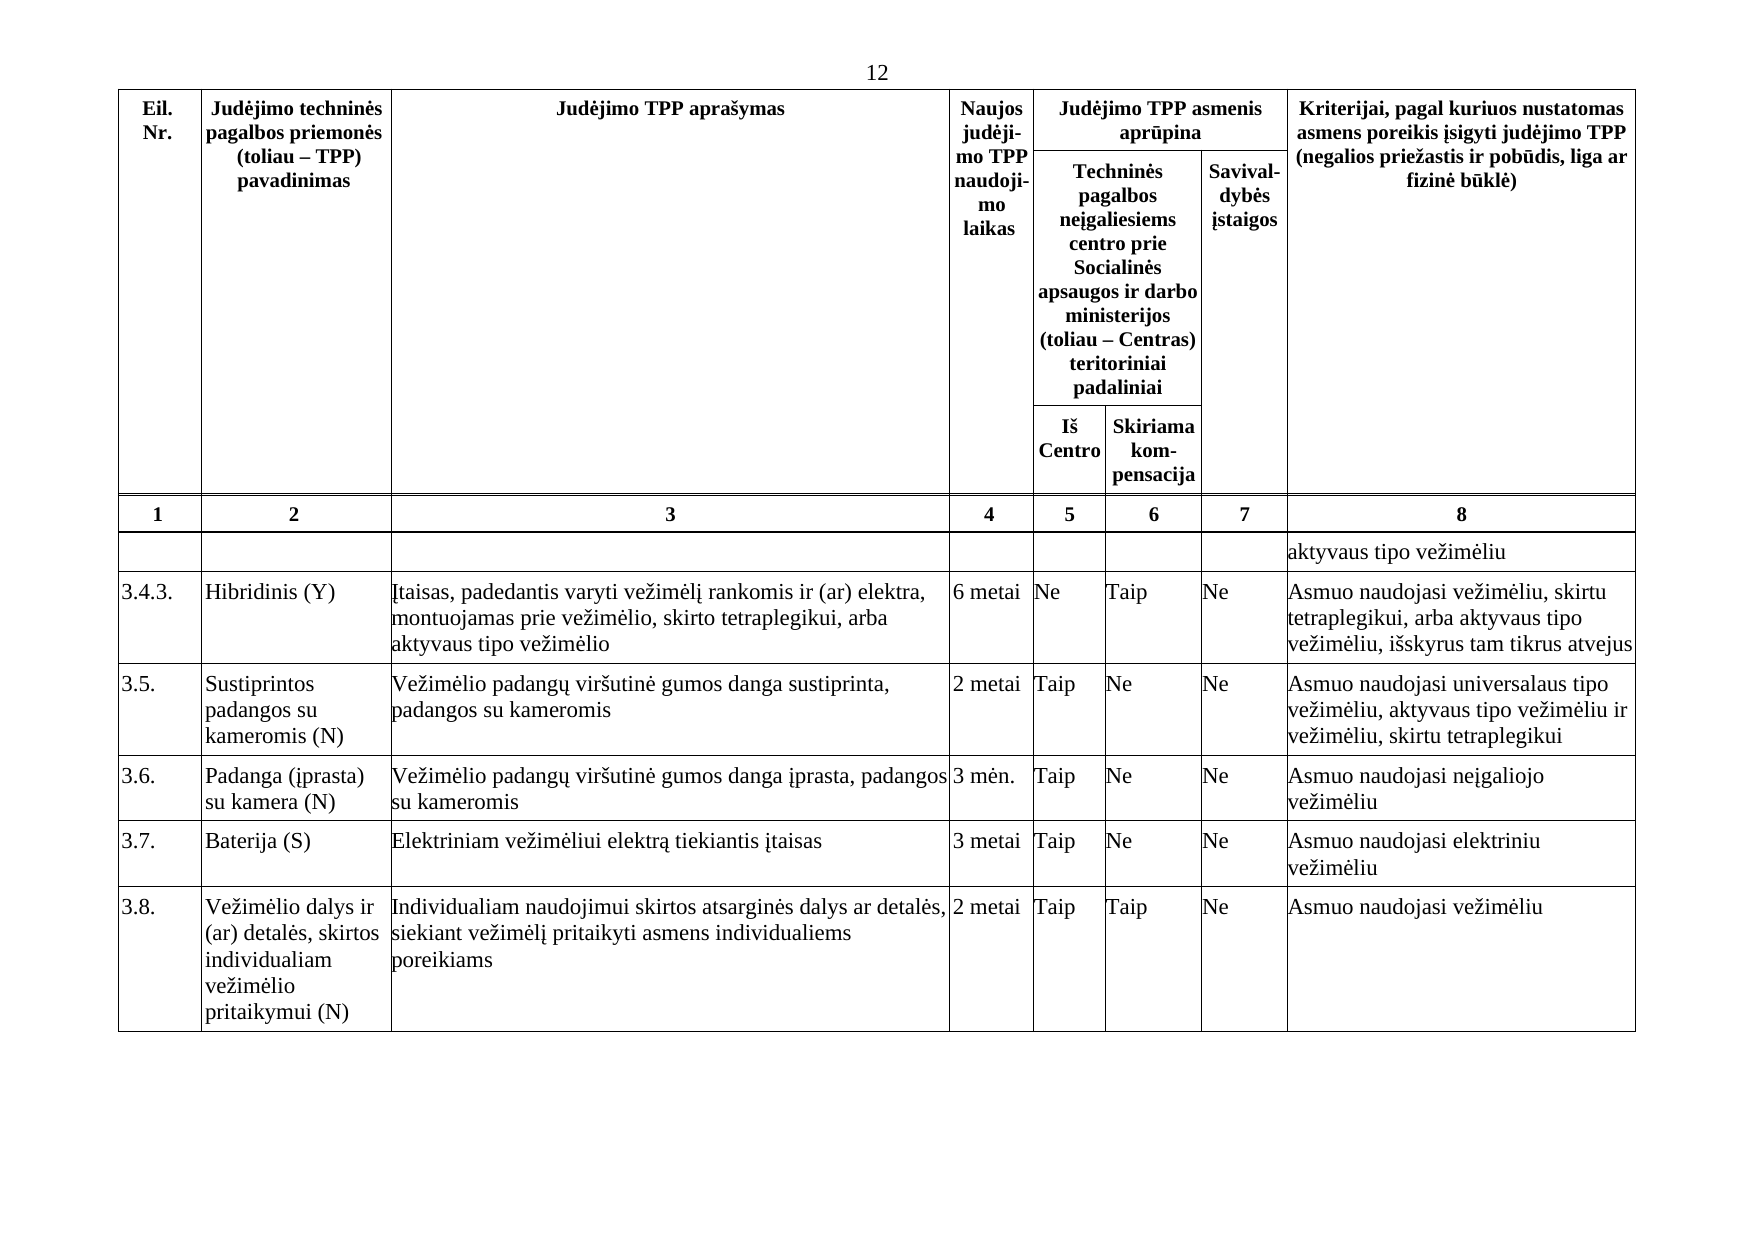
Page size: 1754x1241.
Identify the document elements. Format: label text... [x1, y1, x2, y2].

table_cell Asmuo naudojasi neįgaliojo vežimėliu [1288, 756, 1635, 820]
table_cell Vežimėlio padangų viršutinė gumos danga sustiprinta, padangos su kameromis [392, 664, 949, 755]
table_cell Ne [1034, 572, 1105, 663]
table_cell 3 mėn. [950, 756, 1033, 820]
table_header Kriterijai, pagal kuriuos nustatomas asmens poreikis įsigyti judėjimo TPP (negalios priežastis ir pobūdis, liga ar fizinė būklė) [1288, 90, 1635, 492]
table_cell [1202, 533, 1287, 571]
table_cell Taip [1034, 887, 1105, 1031]
table_header Judėjimo TPP aprašymas [392, 90, 949, 492]
table_cell [202, 533, 391, 571]
table_header Naujos judėji- mo TPP naudoji-mo laikas [950, 90, 1033, 492]
table_cell 3 metai [950, 821, 1033, 886]
table_cell Padanga (įprasta) su kamera (N) [202, 756, 391, 820]
table_cell Ne [1202, 572, 1287, 663]
table_cell 4 [950, 496, 1033, 531]
table_cell [1034, 533, 1105, 571]
table_header Judėjimo TPP asmenis aprūpina [1034, 90, 1287, 149]
table_cell 6 [1106, 496, 1201, 531]
table_cell 7 [1202, 496, 1287, 531]
table_cell Taip [1034, 756, 1105, 820]
table_cell Asmuo naudojasi elektriniu vežimėliu [1288, 821, 1635, 886]
table_cell 8 [1288, 496, 1635, 531]
table_header Judėjimo techninės pagalbos priemonės (toliau – TPP) pavadinimas [202, 90, 391, 492]
table_cell Sustiprintos padangos su kameromis (N) [202, 664, 391, 755]
table_cell [119, 533, 201, 571]
table_cell Asmuo naudojasi vežimėliu [1288, 887, 1635, 1031]
table_cell 3 [392, 496, 949, 531]
table_cell Ne [1202, 887, 1287, 1031]
table_cell Taip [1034, 664, 1105, 755]
table_cell Vežimėlio padangų viršutinė gumos danga įprasta, padangos su kameromis [392, 756, 949, 820]
table_cell Skiriama kom-pensacija [1106, 406, 1201, 492]
table_cell Techninės pagalbos neįgaliesiems centro prie Socialinės apsaugos ir darbo ministerijos (toliau – Centras) teritoriniai padaliniai [1034, 151, 1201, 405]
table_cell Vežimėlio dalys ir (ar) detalės, skirtos individualiam vežimėlio pritaikymui (N) [202, 887, 391, 1031]
table_cell 2 metai [950, 664, 1033, 755]
table_cell 1 [119, 496, 201, 531]
table_cell Ne [1106, 756, 1201, 820]
table_cell Hibridinis (Y) [202, 572, 391, 663]
table_cell Ne [1106, 821, 1201, 886]
table_cell Savival-dybės įstaigos [1202, 151, 1287, 492]
table_cell Taip [1106, 887, 1201, 1031]
table_cell 3.8. [119, 887, 201, 1031]
table_cell Ne [1106, 664, 1201, 755]
table_cell 6 metai [950, 572, 1033, 663]
table_cell [950, 533, 1033, 571]
table_cell Taip [1106, 572, 1201, 663]
table_cell Įtaisas, padedantis varyti vežimėlį rankomis ir (ar) elektra, montuojamas prie vežimėlio, skirto tetraplegikui, arba aktyvaus tipo vežimėlio [392, 572, 949, 663]
table_cell 3.7. [119, 821, 201, 886]
table_cell 3.6. [119, 756, 201, 820]
table_cell Asmuo naudojasi universalaus tipo vežimėliu, aktyvaus tipo vežimėliu ir vežimėliu, skirtu tetraplegikui [1288, 664, 1635, 755]
table_cell Ne [1202, 664, 1287, 755]
table_cell Iš Centro [1034, 406, 1105, 492]
table_cell Elektriniam vežimėliui elektrą tiekiantis įtaisas [392, 821, 949, 886]
table_cell 2 metai [950, 887, 1033, 1031]
table_cell Taip [1034, 821, 1105, 886]
table_cell Asmuo naudojasi vežimėliu, skirtu tetraplegikui, arba aktyvaus tipo vežimėliu, išskyrus tam tikrus atvejus [1288, 572, 1635, 663]
table_header Eil. Nr. [119, 90, 201, 492]
table_cell Baterija (S) [202, 821, 391, 886]
table_cell [1106, 533, 1201, 571]
table_cell Ne [1202, 821, 1287, 886]
table_cell Ne [1202, 756, 1287, 820]
table_cell 2 [202, 496, 391, 531]
table_cell 5 [1034, 496, 1105, 531]
table_cell 3.5. [119, 664, 201, 755]
table_cell aktyvaus tipo vežimėliu [1288, 533, 1635, 571]
table_cell 3.4.3. [119, 572, 201, 663]
table_cell Individualiam naudojimui skirtos atsarginės dalys ar detalės, siekiant vežimėlį pritaikyti asmens individualiems poreikiams [392, 887, 949, 1031]
table_cell [392, 533, 949, 571]
